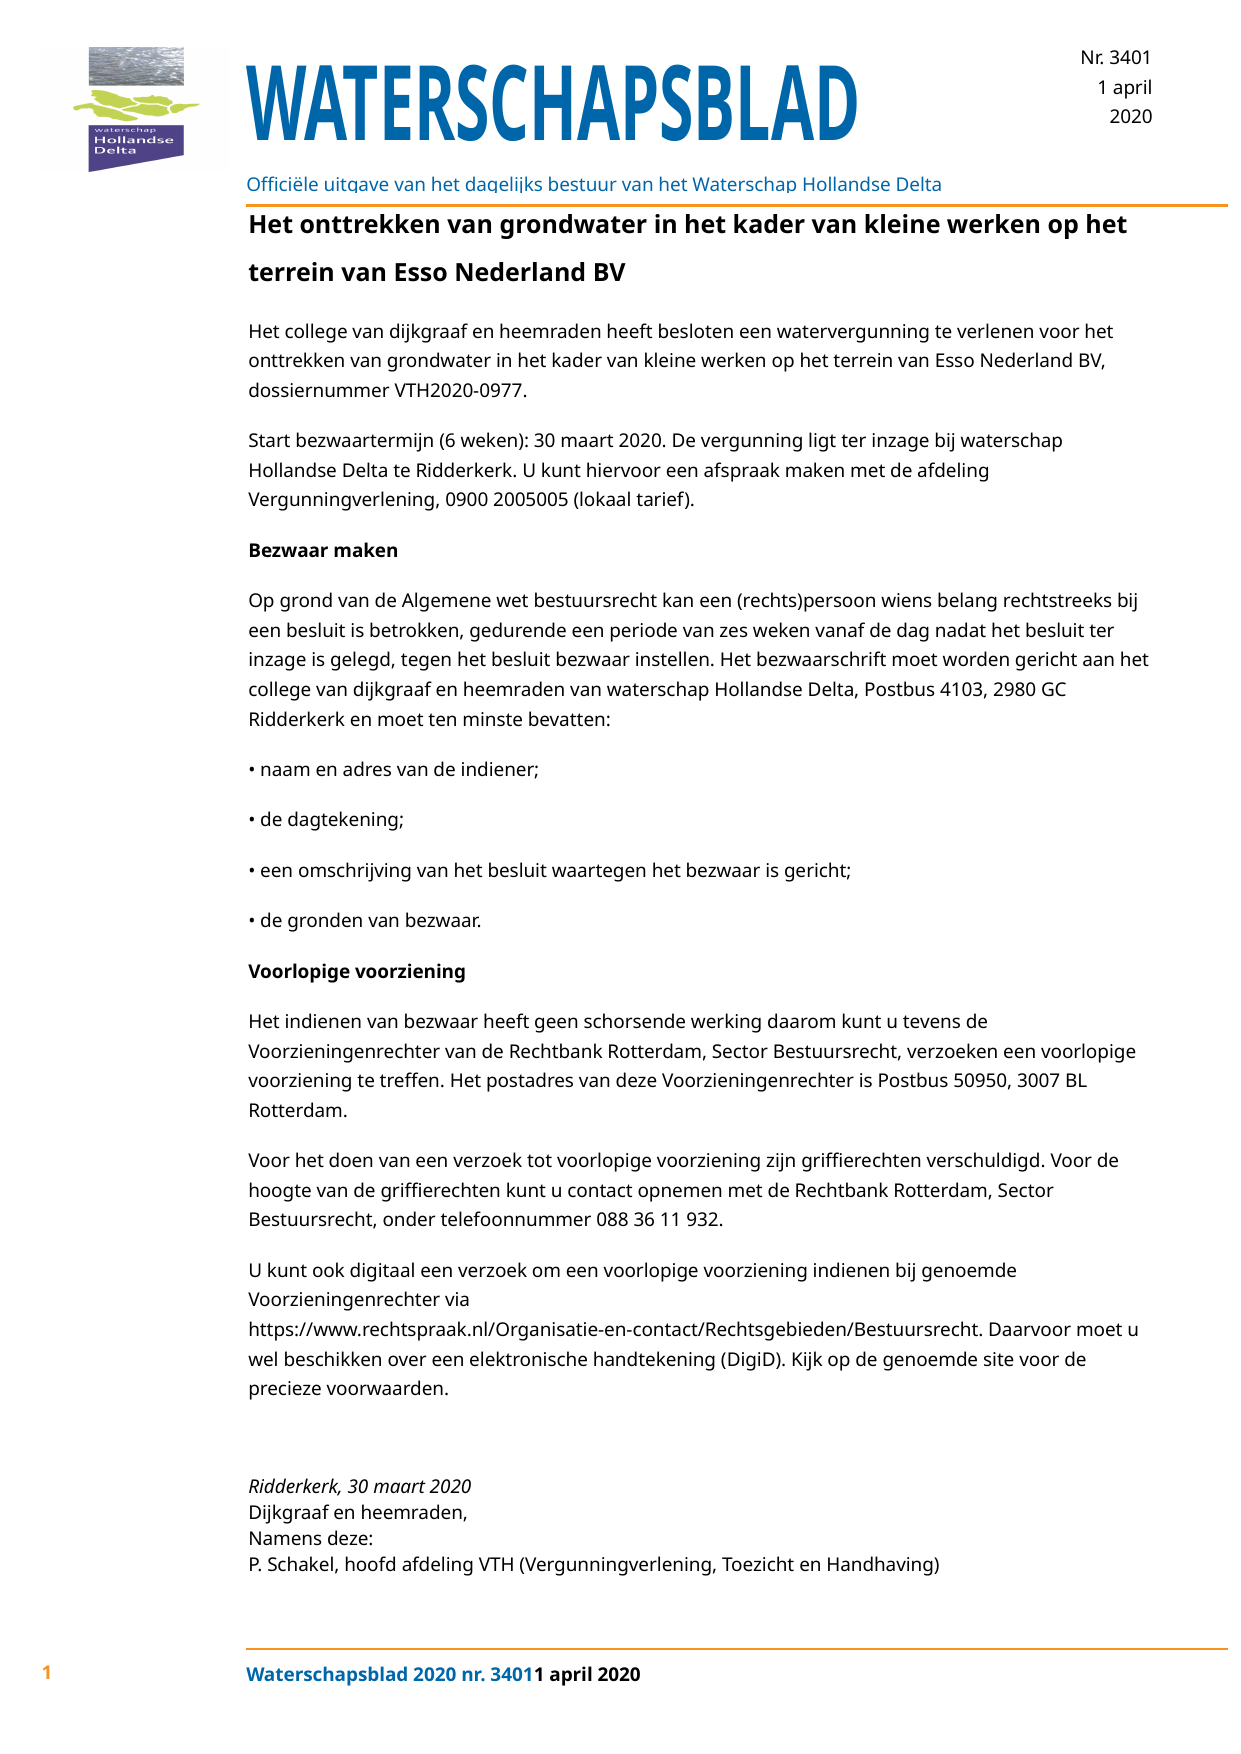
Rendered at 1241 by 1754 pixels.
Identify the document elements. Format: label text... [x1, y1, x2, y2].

text • de dagtekening; [248, 807, 1152, 832]
text Voorlopige voorziening [248, 958, 1152, 984]
text Op grond van de Algemene wet bestuursrecht kan een (rechts)persoon wiens belang rechtstreeks bij een besluit is betrokken, gedurende een periode van zes weken vanaf de dag nadat het besluit ter inzage is gelegd, tegen het besluit bezwaar instellen. Het bezwaarschrift moet worden gericht aan het college van dijkgraaf en heemraden van waterschap Hollandse Delta, Postbus 4103, 2980 GC Ridderkerk en moet ten minste bevatten: [248, 587, 1152, 732]
text Ridderkerk, 30 maart 2020 [248, 1474, 1152, 1499]
text Het indienen van bezwaar heeft geen schorsende werking daarom kunt u tevens de Voorzieningenrechter van de Rechtbank Rotterdam, Sector Bestuursrecht, verzoeken een voorlopige voorziening te treffen. Het postadres van deze Voorzieningenrechter is Postbus 50950, 3007 BL Rotterdam. [248, 1008, 1152, 1123]
text U kunt ook digitaal een verzoek om een voorlopige voorziening indienen bij genoemde Voorzieningenrechter via https://www.rechtspraak.nl/Organisatie-en-contact/Rechtsgebieden/Bestuursrecht. Daarvoor moet u wel beschikken over een elektronische handtekening (DigiD). Kijk op de genoemde site voor de precieze voorwaarden. [248, 1257, 1152, 1401]
text • de gronden van bezwaar. [248, 907, 1152, 933]
text Start bezwaartermijn (6 weken): 30 maart 2020. De vergunning ligt ter inzage bij waterschap Hollandse Delta te Ridderkerk. U kunt hiervoor een afspraak maken met de afdeling Vergunningverlening, 0900 2005005 (lokaal tarief). [248, 427, 1152, 512]
picture [41, 47, 231, 172]
text Het college van dijkgraaf en heemraden heeft besloten een watervergunning te verlenen voor het onttrekken van grondwater in het kader van kleine werken op het terrein van Esso Nederland BV, dossiernummer VTH2020-0977. [248, 318, 1152, 403]
text Het onttrekken van grondwater in het kader van kleine werken op het terrein van Esso Nederland BV [248, 207, 1152, 288]
text Bezwaar maken [248, 537, 1152, 563]
text Namens deze: [248, 1525, 1152, 1551]
text P. Schakel, hoofd afdeling VTH (Vergunningverlening, Toezicht en Handhaving) [248, 1551, 1152, 1577]
text • een omschrijving van het besluit waartegen het bezwaar is gericht; [248, 857, 1152, 883]
text • naam en adres van de indiener; [248, 756, 1152, 782]
text Voor het doen van een verzoek tot voorlopige voorziening zijn griffierechten verschuldigd. Voor de hoogte van de griffierechten kunt u contact opnemen met de Rechtbank Rotterdam, Sector Bestuursrecht, onder telefoonnummer 088 36 11 932. [248, 1147, 1152, 1232]
text Dijkgraaf en heemraden, [248, 1499, 1152, 1525]
